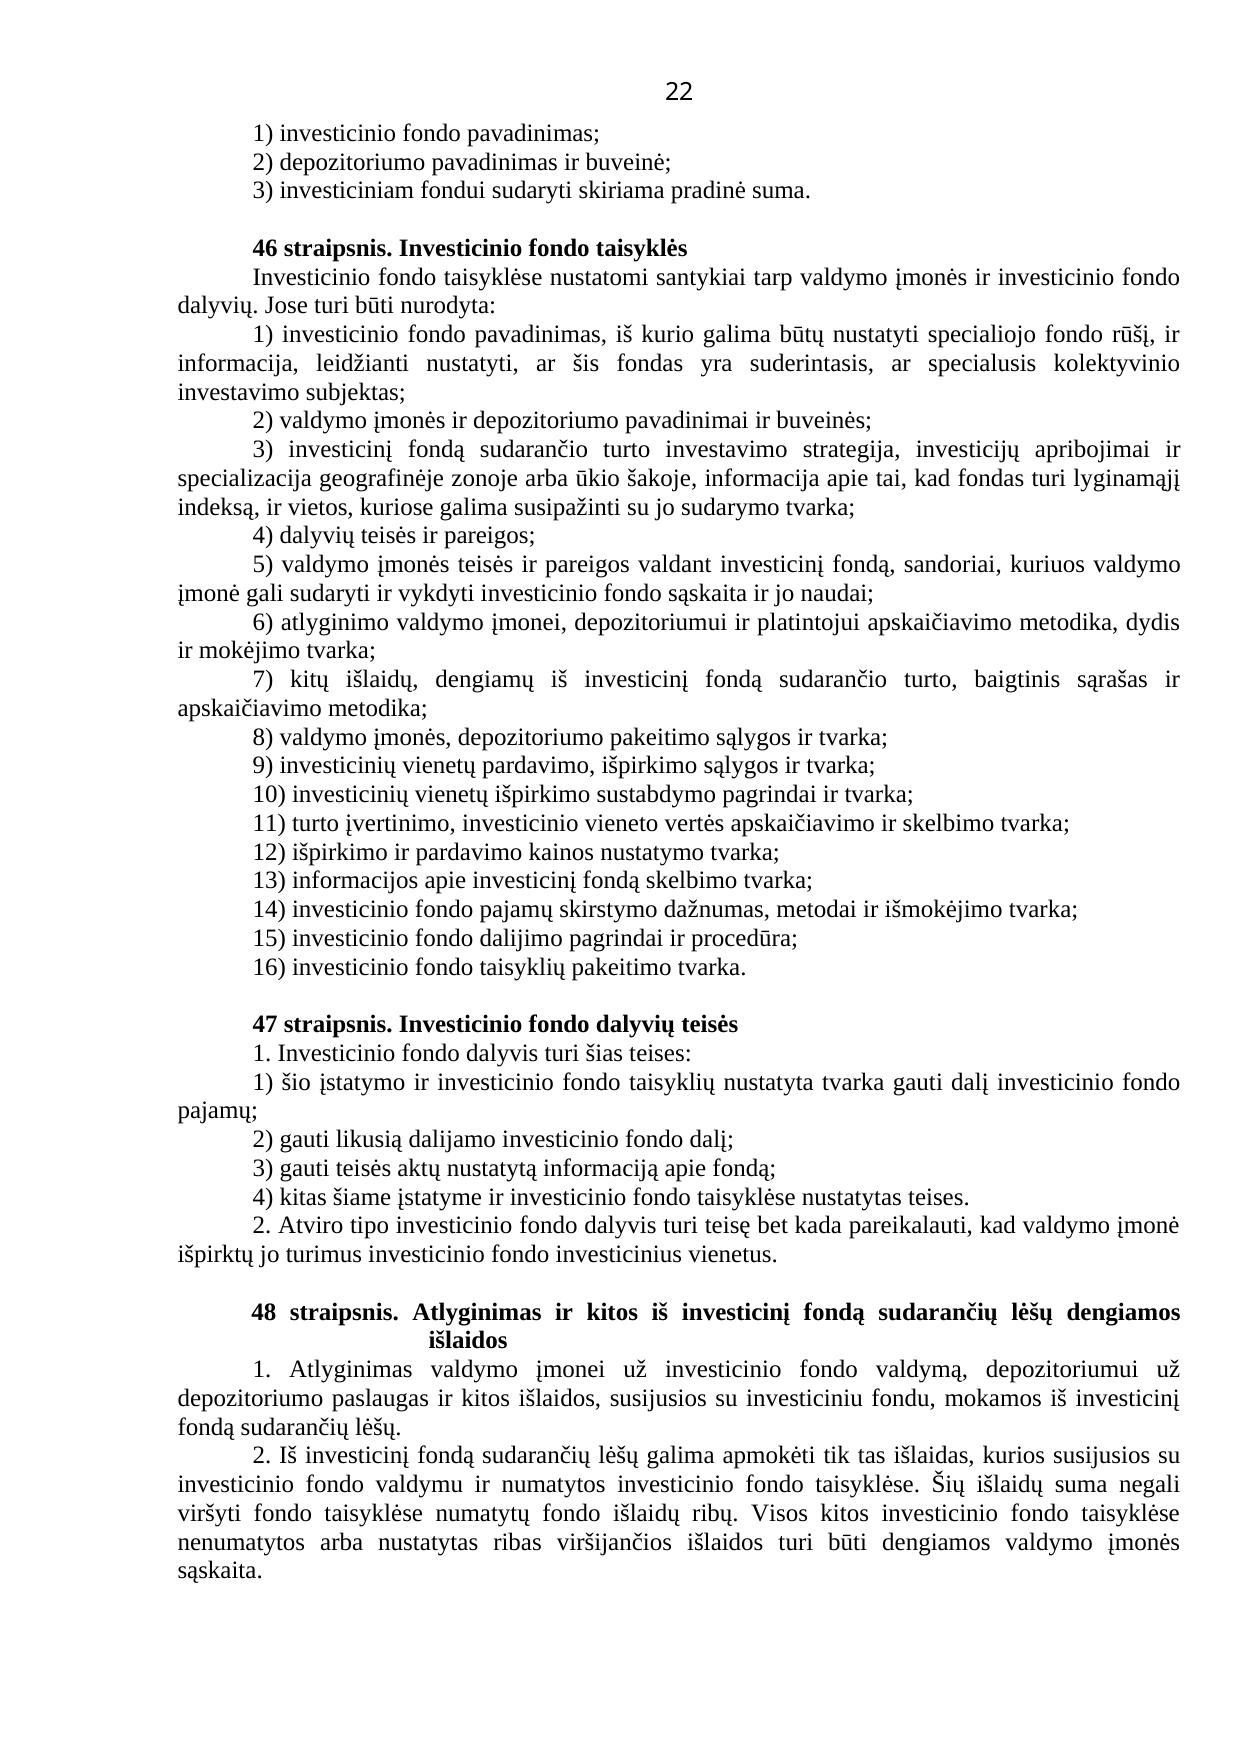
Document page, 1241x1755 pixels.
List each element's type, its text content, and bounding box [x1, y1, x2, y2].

text 1. Atlyginimas valdymo įmonei už investicinio fondo valdymą, depozitoriumui už depozitoriumo paslaugas ir kitos išlaidos, susijusios su investiciniu fondu, mokamos iš investicinį fondą sudarančių lėšų. [177, 1354, 1181, 1441]
text 1) šio įstatymo ir investicinio fondo taisyklių nustatyta tvarka gauti dalį investicinio fondo pajamų; [177, 1067, 1181, 1124]
text 9) investicinių vienetų pardavimo, išpirkimo sąlygos ir tvarka; [177, 751, 1181, 779]
text 16) investicinio fondo taisyklių pakeitimo tvarka. [177, 952, 1181, 981]
text 3) gauti teisės aktų nustatytą informaciją apie fondą; [177, 1153, 1181, 1182]
text 5) valdymo įmonės teisės ir pareigos valdant investicinį fondą, sandoriai, kuriuos valdymo įmonė gali sudaryti ir vykdyti investicinio fondo sąskaita ir jo naudai; [177, 549, 1181, 607]
text 10) investicinių vienetų išpirkimo sustabdymo pagrindai ir tvarka; [177, 779, 1181, 808]
text 2) depozitoriumo pavadinimas ir buveinė; [177, 147, 1181, 176]
text 3) investiciniam fondui sudaryti skiriama pradinė suma. [177, 176, 1181, 204]
text 46 straipsnis. Investicinio fondo taisyklės [177, 233, 1181, 262]
text 1) investicinio fondo pavadinimas; [177, 118, 1181, 147]
text 2) gauti likusią dalijamo investicinio fondo dalį; [177, 1124, 1181, 1153]
text 15) investicinio fondo dalijimo pagrindai ir procedūra; [177, 923, 1181, 952]
text 1) investicinio fondo pavadinimas, iš kurio galima būtų nustatyti specialiojo fondo rūšį, ir informacija, leidžianti nustatyti, ar šis fondas yra suderintasis, ar specialusis kolektyvinio investavimo subjektas; [177, 319, 1181, 406]
text 1. Investicinio fondo dalyvis turi šias teises: [177, 1038, 1181, 1067]
text 2) valdymo įmonės ir depozitoriumo pavadinimai ir buveinės; [177, 406, 1181, 434]
text 8) valdymo įmonės, depozitoriumo pakeitimo sąlygos ir tvarka; [177, 722, 1181, 751]
text 12) išpirkimo ir pardavimo kainos nustatymo tvarka; [177, 837, 1181, 866]
text 2. Atviro tipo investicinio fondo dalyvis turi teisę bet kada pareikalauti, kad valdymo įmonė išpirktų jo turimus investicinio fondo investicinius vienetus. [177, 1211, 1181, 1268]
text 48 straipsnis. Atlyginimas ir kitos iš investicinį fondą sudarančių lėšų dengiamos išlaidos [251, 1297, 1181, 1354]
text 3) investicinį fondą sudarančio turto investavimo strategija, investicijų apribojimai ir specializacija geografinėje zonoje arba ūkio šakoje, informacija apie tai, kad fondas turi lyginamąjį indeksą, ir vietos, kuriose galima susipažinti su jo sudarymo tvarka; [177, 434, 1181, 521]
text 47 straipsnis. Investicinio fondo dalyvių teisės [177, 1009, 1181, 1038]
text 2. Iš investicinį fondą sudarančių lėšų galima apmokėti tik tas išlaidas, kurios susijusios su investicinio fondo valdymu ir numatytos investicinio fondo taisyklėse. Šių išlaidų suma negali viršyti fondo taisyklėse numatytų fondo išlaidų ribų. Visos kitos investicinio fondo taisyklėse nenumatytos arba nustatytas ribas viršijančios išlaidos turi būti dengiamos valdymo įmonės sąskaita. [177, 1441, 1181, 1584]
text 6) atlyginimo valdymo įmonei, depozitoriumui ir platintojui apskaičiavimo metodika, dydis ir mokėjimo tvarka; [177, 607, 1181, 664]
text Investicinio fondo taisyklėse nustatomi santykiai tarp valdymo įmonės ir investicinio fondo dalyvių. Jose turi būti nurodyta: [177, 262, 1181, 319]
text 4) dalyvių teisės ir pareigos; [177, 521, 1181, 549]
text 4) kitas šiame įstatyme ir investicinio fondo taisyklėse nustatytas teises. [177, 1182, 1181, 1211]
text 7) kitų išlaidų, dengiamų iš investicinį fondą sudarančio turto, baigtinis sąrašas ir apskaičiavimo metodika; [177, 664, 1181, 722]
text 14) investicinio fondo pajamų skirstymo dažnumas, metodai ir išmokėjimo tvarka; [177, 894, 1181, 923]
text 11) turto įvertinimo, investicinio vieneto vertės apskaičiavimo ir skelbimo tvarka; [177, 808, 1181, 837]
text 13) informacijos apie investicinį fondą skelbimo tvarka; [177, 866, 1181, 894]
